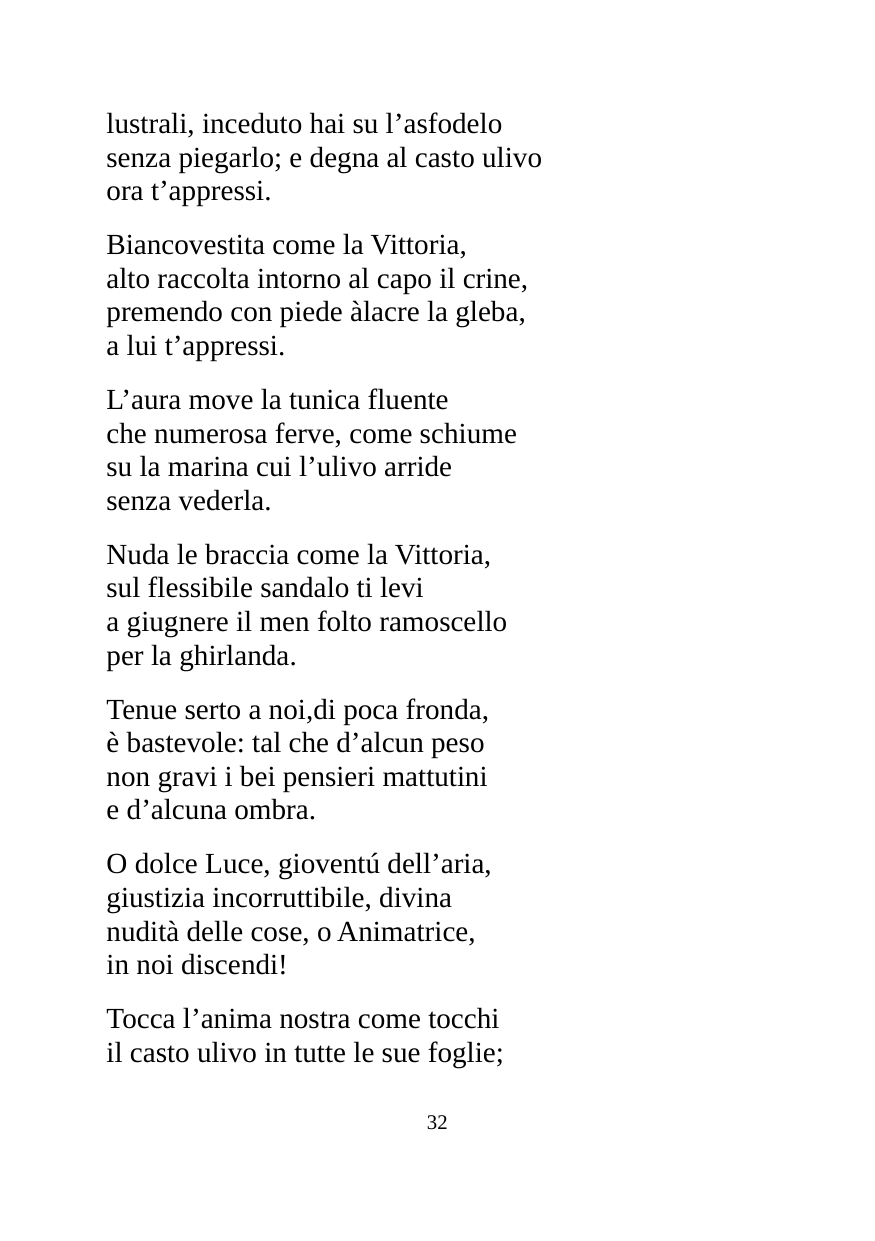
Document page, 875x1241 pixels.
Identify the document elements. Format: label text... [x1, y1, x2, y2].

text su la marina cui l’ulivo arride [106, 449, 768, 483]
text a giugnere il men folto ramoscello [106, 604, 768, 638]
text Tocca l’anima nostra come tocchi [106, 1001, 768, 1035]
text Biancovestita come la Vittoria, [106, 227, 768, 261]
text senza vederla. [106, 483, 768, 516]
text giustizia incorruttibile, divina [106, 880, 768, 914]
text è bastevole: tal che d’alcun peso [106, 725, 768, 759]
text alto raccolta intorno al capo il crine, [106, 261, 768, 294]
text in noi discendi! [106, 947, 768, 981]
text O dolce Luce, gioventú dell’aria, [106, 847, 768, 880]
text a lui t’appressi. [106, 328, 768, 362]
text Tenue serto a noi,di poca fronda, [106, 692, 768, 725]
text non gravi i bei pensieri mattutini [106, 759, 768, 792]
text L’aura move la tunica fluente [106, 382, 768, 416]
text il casto ulivo in tutte le sue foglie; [106, 1035, 768, 1068]
text ora t’appressi. [106, 173, 768, 207]
text lustrali, inceduto hai su l’asfodelo [106, 106, 768, 140]
text che numerosa ferve, come schiume [106, 416, 768, 449]
text premendo con piede àlacre la gleba, [106, 294, 768, 328]
text per la ghirlanda. [106, 638, 768, 671]
text sul flessibile sandalo ti levi [106, 571, 768, 604]
text e d’alcuna ombra. [106, 792, 768, 826]
text nudità delle cose, o Animatrice, [106, 914, 768, 947]
text senza piegarlo; e degna al casto ulivo [106, 140, 768, 173]
text Nuda le braccia come la Vittoria, [106, 537, 768, 571]
